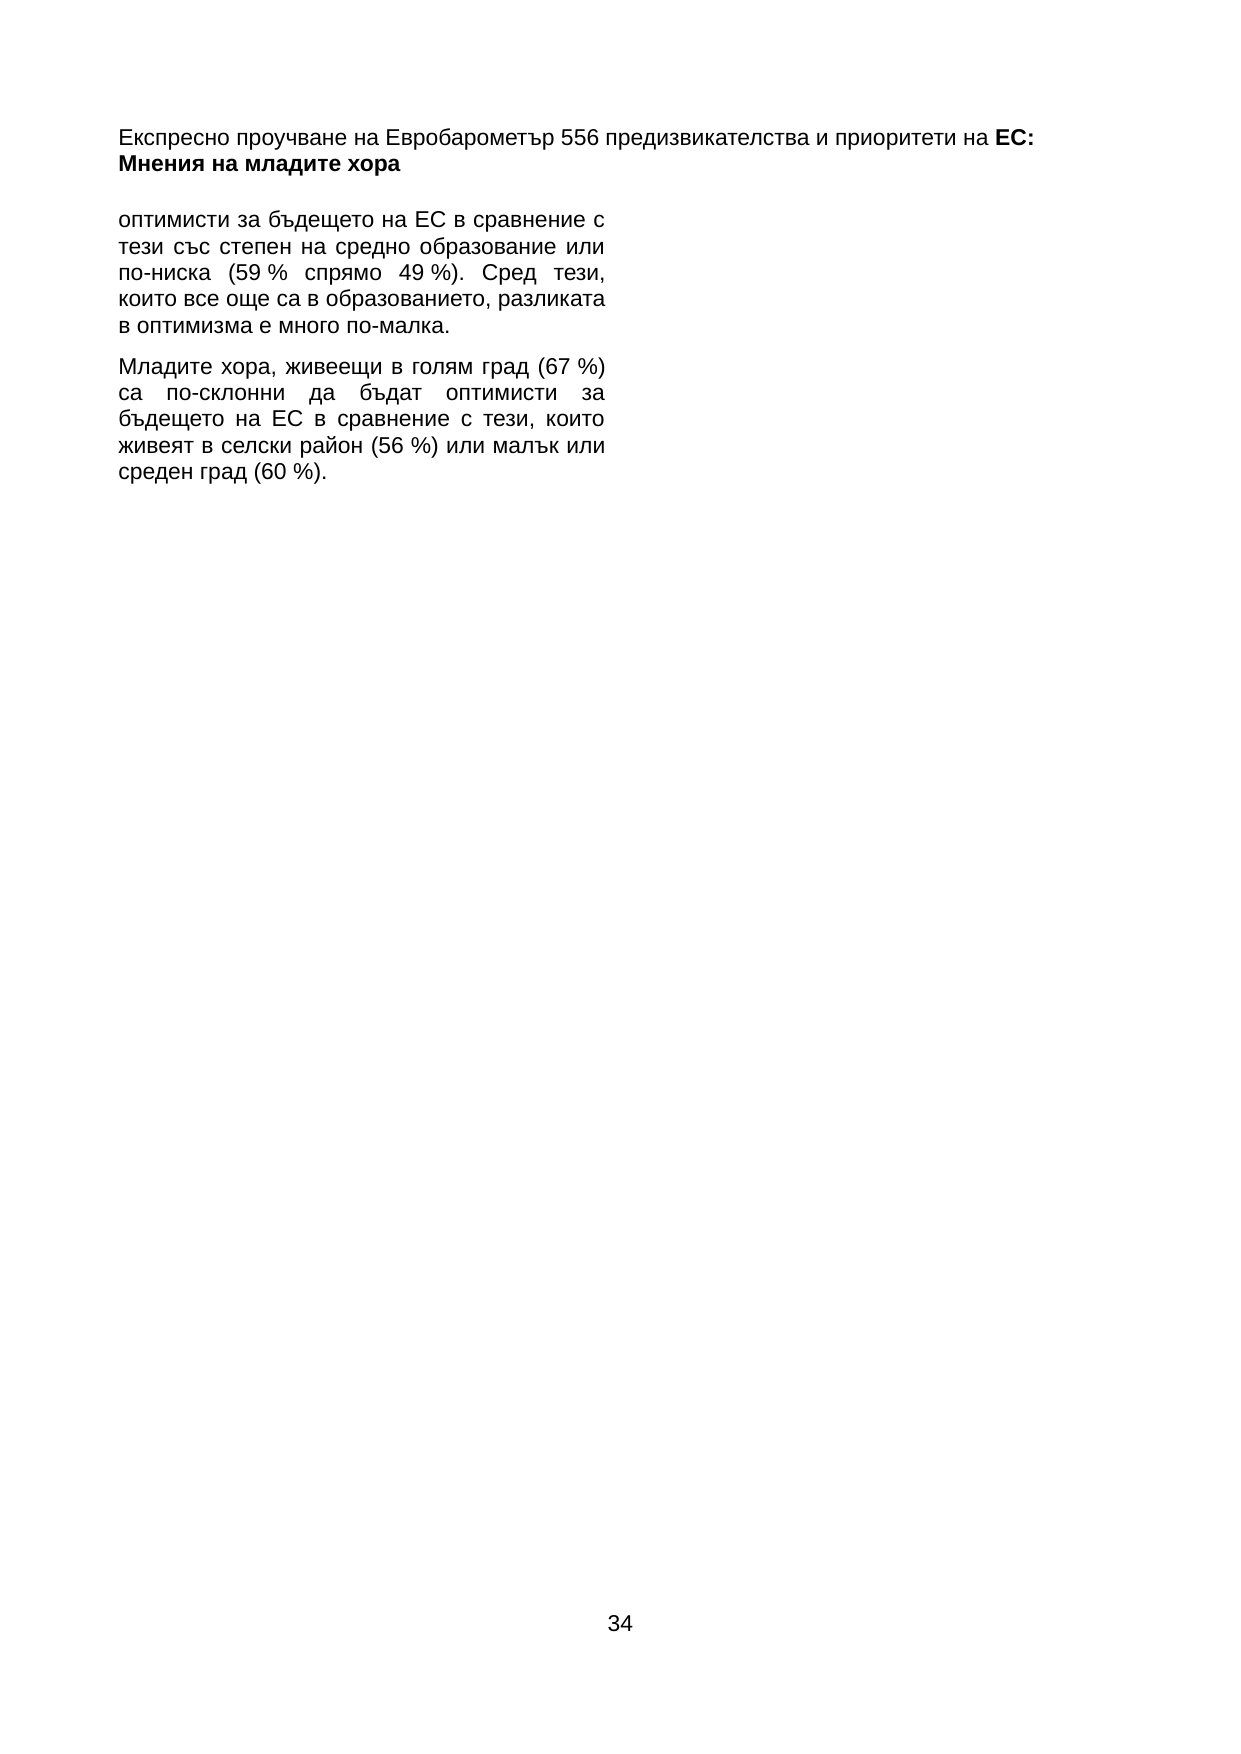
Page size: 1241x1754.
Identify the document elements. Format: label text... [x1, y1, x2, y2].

text Младите хора, живеещи в голям град (67 %) са по-склонни да бъдат оптимисти за бъдещето на ЕС в сравнение с тези, които живеят в селски район (56 %) или малък или среден град (60 %). [118, 353, 605, 484]
text оптимисти за бъдещето на ЕС в сравнение с тези със степен на средно образование или по-ниска (59 % спрямо 49 %). Сред тези, които все още са в образованието, разликата в оптимизма е много по-малка. [118, 206, 605, 338]
